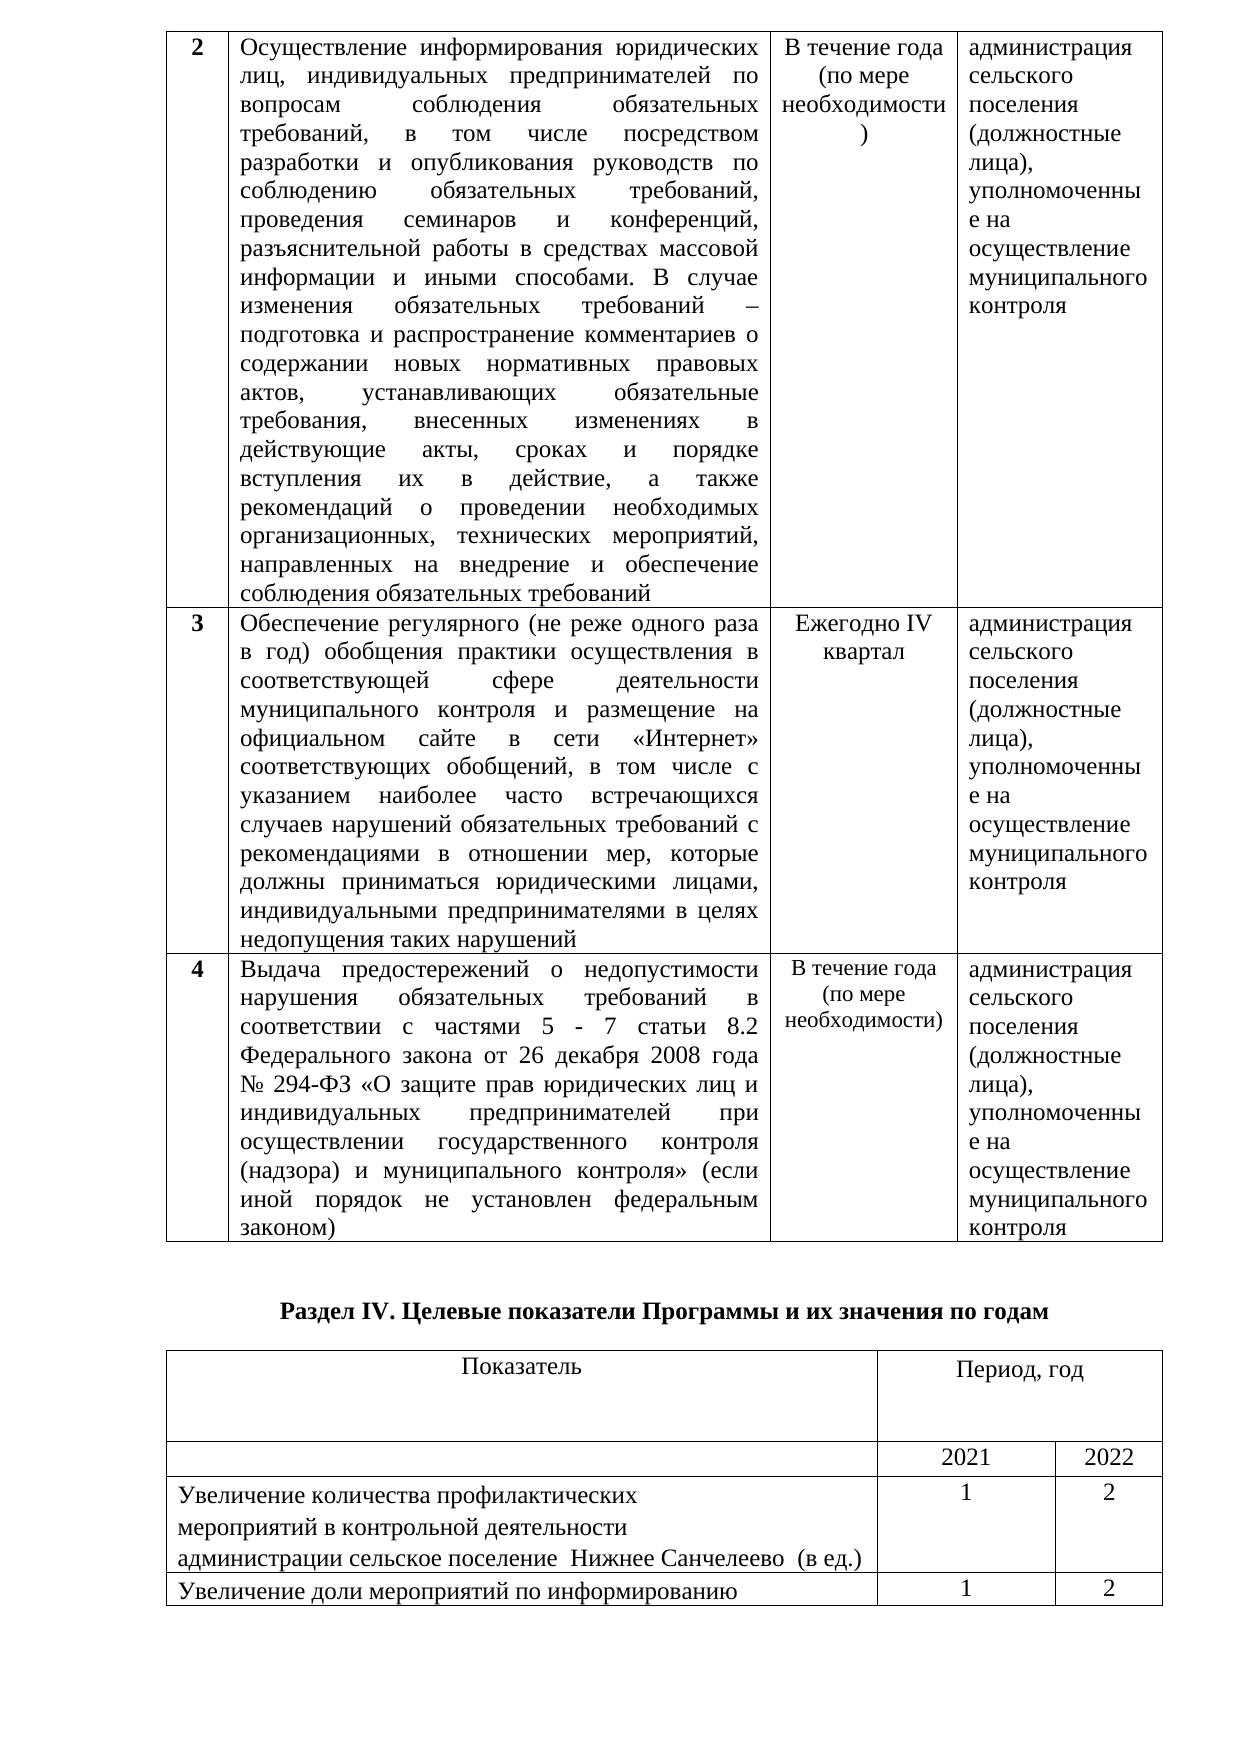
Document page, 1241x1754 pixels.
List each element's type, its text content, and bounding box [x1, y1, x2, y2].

table_cell администрация сельского поселения (должностные лица), уполномоченные на осуществление муниципального контроля [958, 954, 1162, 1241]
table_cell В течение года (по мере необходимости) [771, 32, 957, 607]
table_cell 3 [167, 608, 228, 953]
table_cell 2 [1056, 1477, 1162, 1572]
table_cell Осуществление информирования юридических лиц, индивидуальных предпринимателей по вопросам соблюдения обязательных требований, в том числе посредством разработки и опубликования руководств по соблюдению обязательных требований, проведения семинаров и конференций, разъяснительной работы в средствах массовой информации и иными способами. В случае изменения обязательных требований – подготовка и распространение комментариев о содержании новых нормативных правовых актов, устанавливающих обязательные требования, внесенных изменениях в действующие акты, сроках и порядке вступления их в действие, а также рекомендаций о проведении необходимых организационных, технических мероприятий, направленных на внедрение и обеспечение соблюдения обязательных требований [229, 32, 770, 607]
table_header Показатель [167, 1351, 877, 1441]
table_cell Обеспечение регулярного (не реже одного раза в год) обобщения практики осуществления в соответствующей сфере деятельности муниципального контроля и размещение на официальном сайте в сети «Интернет» соответствующих обобщений, в том числе с указанием наиболее часто встречающихся случаев нарушений обязательных требований с рекомендациями в отношении мер, которые должны приниматься юридическими лицами, индивидуальными предпринимателями в целях недопущения таких нарушений [229, 608, 770, 953]
table_cell Выдача предостережений о недопустимости нарушения обязательных требований в соответствии с частями 5 - 7 статьи 8.2 Федерального закона от 26 декабря 2008 года № 294-ФЗ «О защите прав юридических лиц и индивидуальных предпринимателей при осуществлении государственного контроля (надзора) и муниципального контроля» (если иной порядок не установлен федеральным законом) [229, 954, 770, 1241]
table_cell 1 [878, 1477, 1055, 1572]
table_cell 1 [878, 1573, 1055, 1605]
table_cell администрация сельского поселения (должностные лица), уполномоченные на осуществление муниципального контроля [958, 608, 1162, 953]
table_cell 4 [167, 954, 228, 1241]
table_cell 2022 [1056, 1442, 1162, 1476]
table_header Период, год [878, 1351, 1162, 1441]
table_cell [167, 1442, 877, 1476]
table_cell 2021 [878, 1442, 1055, 1476]
table_cell администрация сельского поселения (должностные лица), уполномоченные на осуществление муниципального контроля [958, 32, 1162, 607]
table_cell 2 [1056, 1573, 1162, 1605]
table_cell Увеличение количества профилактических мероприятий в контрольной деятельности администрации сельское поселение Нижнее Санчелеево (в ед.) [167, 1477, 877, 1572]
text Раздел IV. Целевые показатели Программы и их значения по годам [177, 1296, 1152, 1325]
table_cell В течение года (по мере необходимости) [771, 954, 957, 1241]
table_cell 2 [167, 32, 228, 607]
table_cell Ежегодно IV квартал [771, 608, 957, 953]
table_cell Увеличение доли мероприятий по информированию [167, 1573, 877, 1605]
